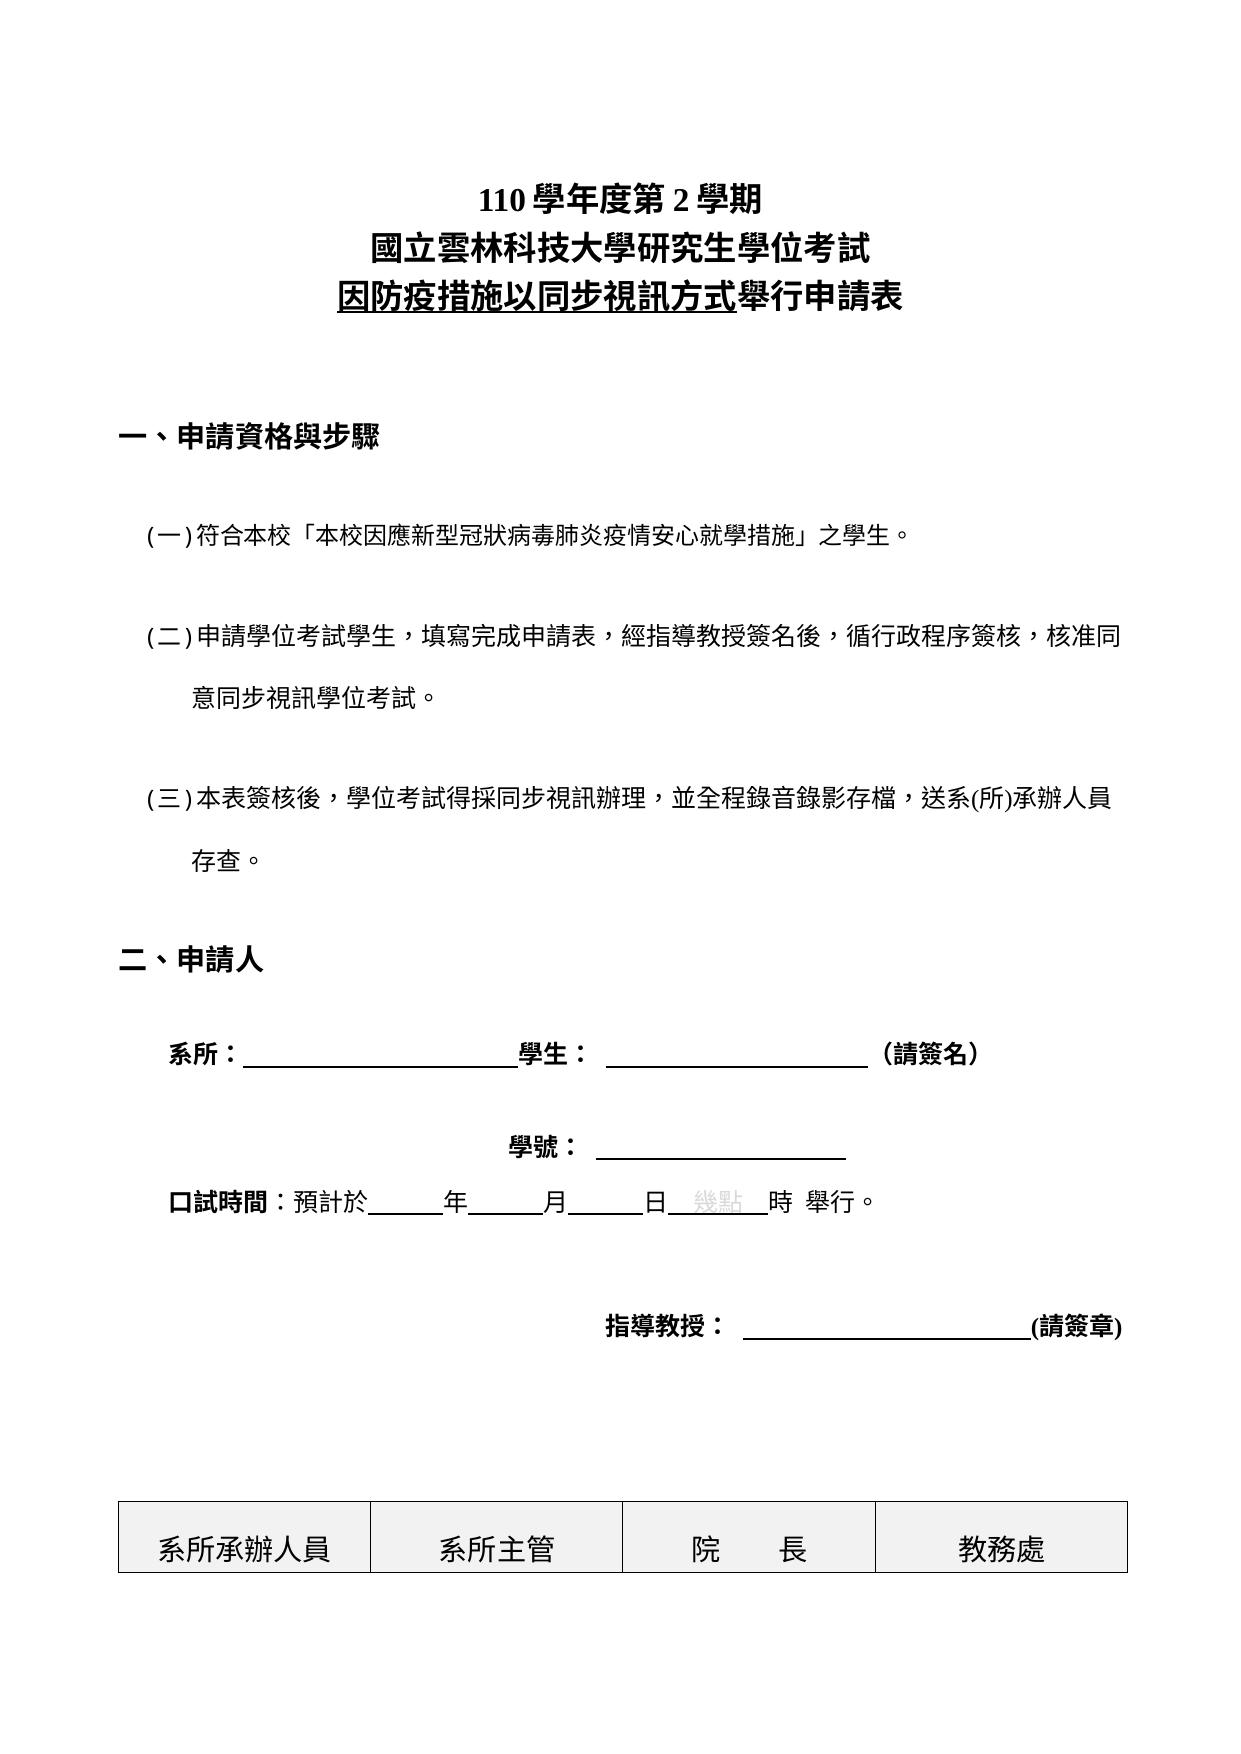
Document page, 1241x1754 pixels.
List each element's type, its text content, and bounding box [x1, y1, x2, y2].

text 一、申請資格與步驟 [118, 393, 1122, 455]
text 口試時間：預計於 年 月 日 幾點 時 舉行。 [168, 1182, 1122, 1219]
text (二)申請學位考試學生，填寫完成申請表，經指導教授簽名後，循行政程序簽核，核准同意同步視訊學位考試。 [143, 593, 1122, 718]
table_header 院 長 [623, 1502, 875, 1572]
text 系所： 學生： （請簽名） [168, 1035, 1122, 1071]
text 因防疫措施以同步視訊方式舉行申請表 [118, 269, 1122, 318]
text 指導教授： (請簽章) [155, 1299, 1122, 1345]
text (一)符合本校「本校因應新型冠狀病毒肺炎疫情安心就學措施」之學生。 [143, 493, 1122, 555]
text (三)本表簽核後，學位考試得採同步視訊辦理，並全程錄音錄影存檔，送系(所)承辦人員存查。 [143, 755, 1122, 880]
text 學號： [496, 1127, 1122, 1164]
table_header 系所主管 [371, 1502, 622, 1572]
table_header 教務處 [876, 1502, 1127, 1572]
text 國立雲林科技大學研究生學位考試 [118, 221, 1122, 269]
text 110學年度第2學期 [118, 173, 1122, 221]
text 二、申請人 [118, 936, 1122, 979]
table_header 系所承辦人員 [119, 1502, 370, 1572]
